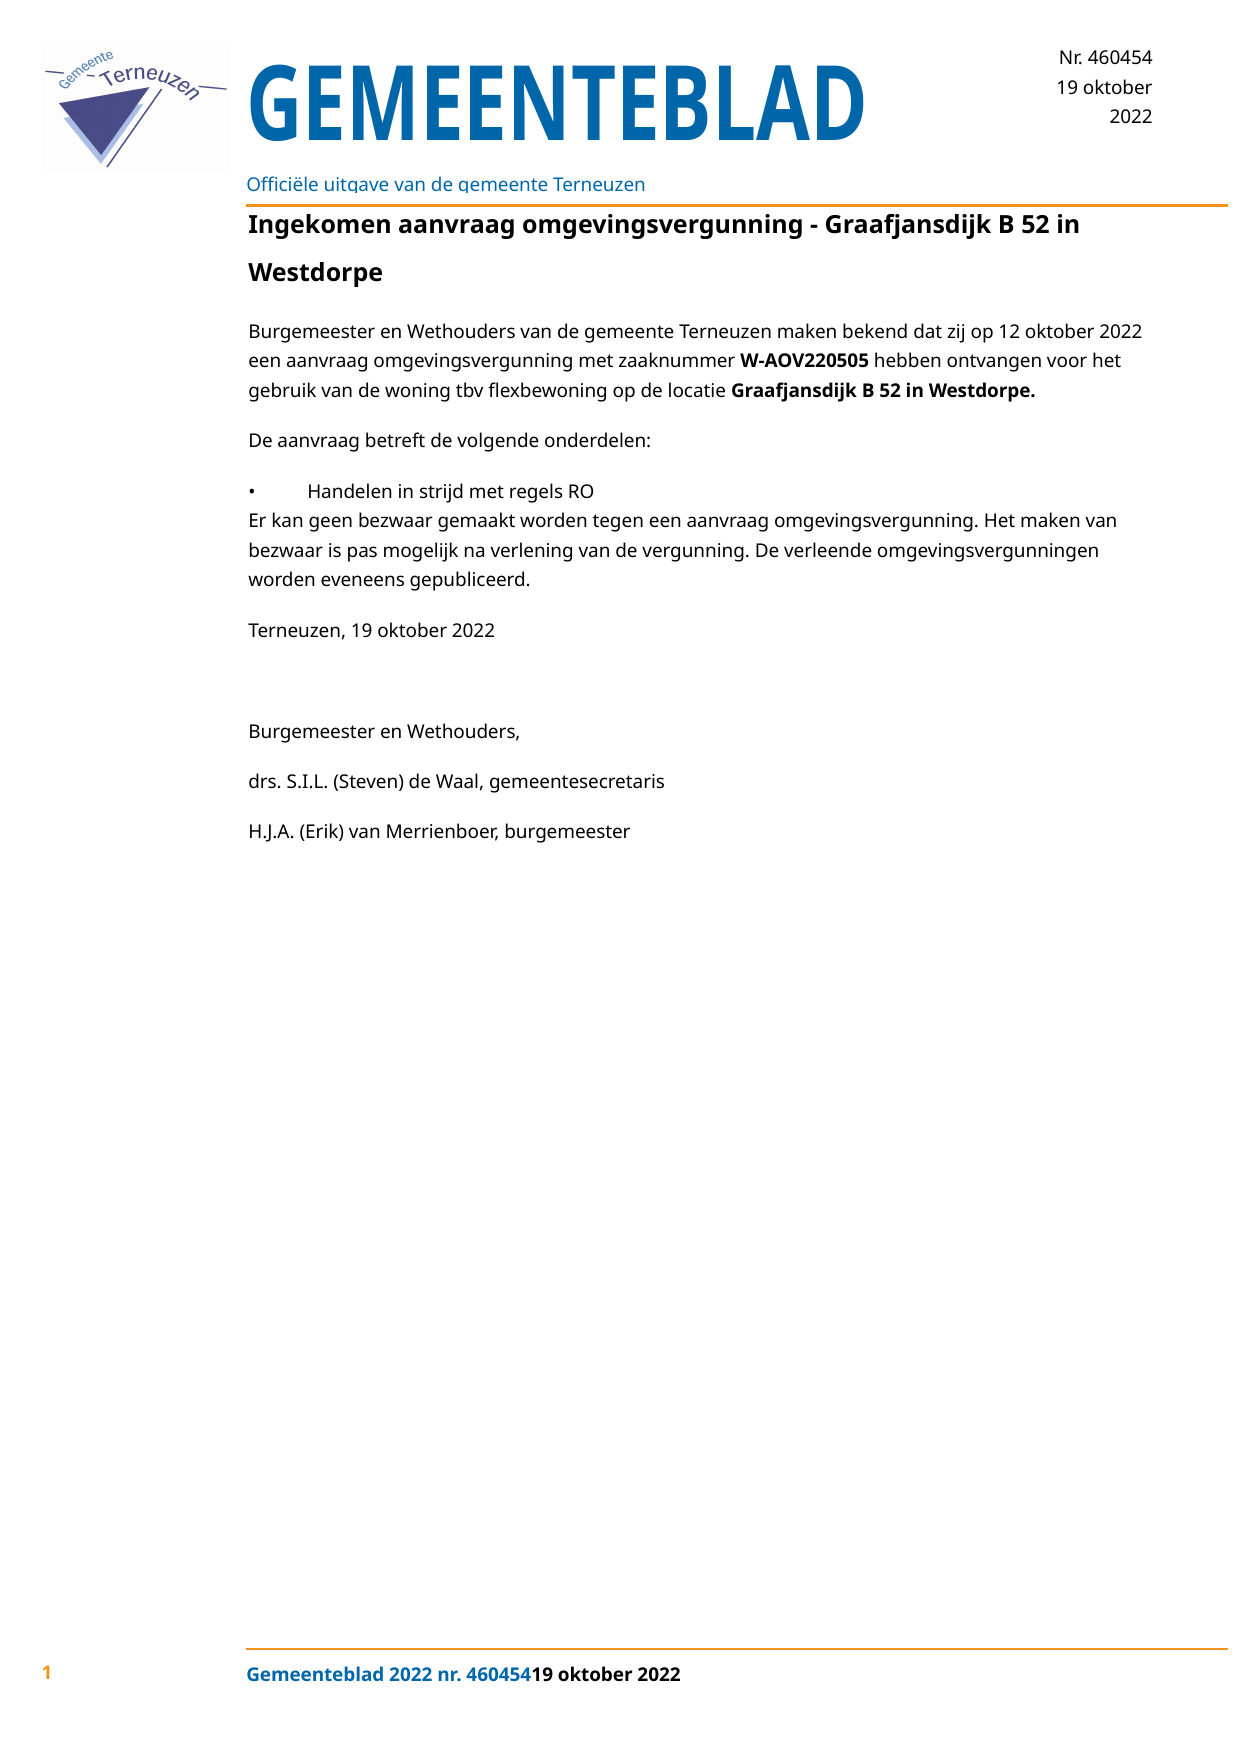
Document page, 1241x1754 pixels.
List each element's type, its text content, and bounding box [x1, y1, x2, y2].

text Burgemeester en Wethouders, [248, 718, 1152, 744]
text Burgemeester en Wethouders van de gemeente Terneuzen maken bekend dat zij op 12 oktober 2022 een aanvraag omgevingsvergunning met zaaknummer W-AOV220505 hebben ontvangen voor het gebruik van de woning tbv flexbewoning op de locatie Graafjansdijk B 52 in Westdorpe. [248, 318, 1152, 403]
text De aanvraag betreft de volgende onderdelen: [248, 427, 1152, 453]
text drs. S.I.L. (Steven) de Waal, gemeentesecretaris [248, 768, 1152, 794]
text Terneuzen, 19 oktober 2022 [248, 617, 1152, 643]
text Er kan geen bezwaar gemaakt worden tegen een aanvraag omgevingsvergunning. Het maken van bezwaar is pas mogelijk na verlening van de vergunning. De verleende omgevingsvergunningen worden eveneens gepubliceerd. [248, 507, 1152, 592]
list Handelen in strijd met regels RO [248, 478, 1152, 504]
text H.J.A. (Erik) van Merrienboer, burgemeester [248, 819, 1152, 844]
text Ingekomen aanvraag omgevingsvergunning - Graafjansdijk B 52 in Westdorpe [248, 207, 1152, 288]
picture [41, 47, 231, 172]
